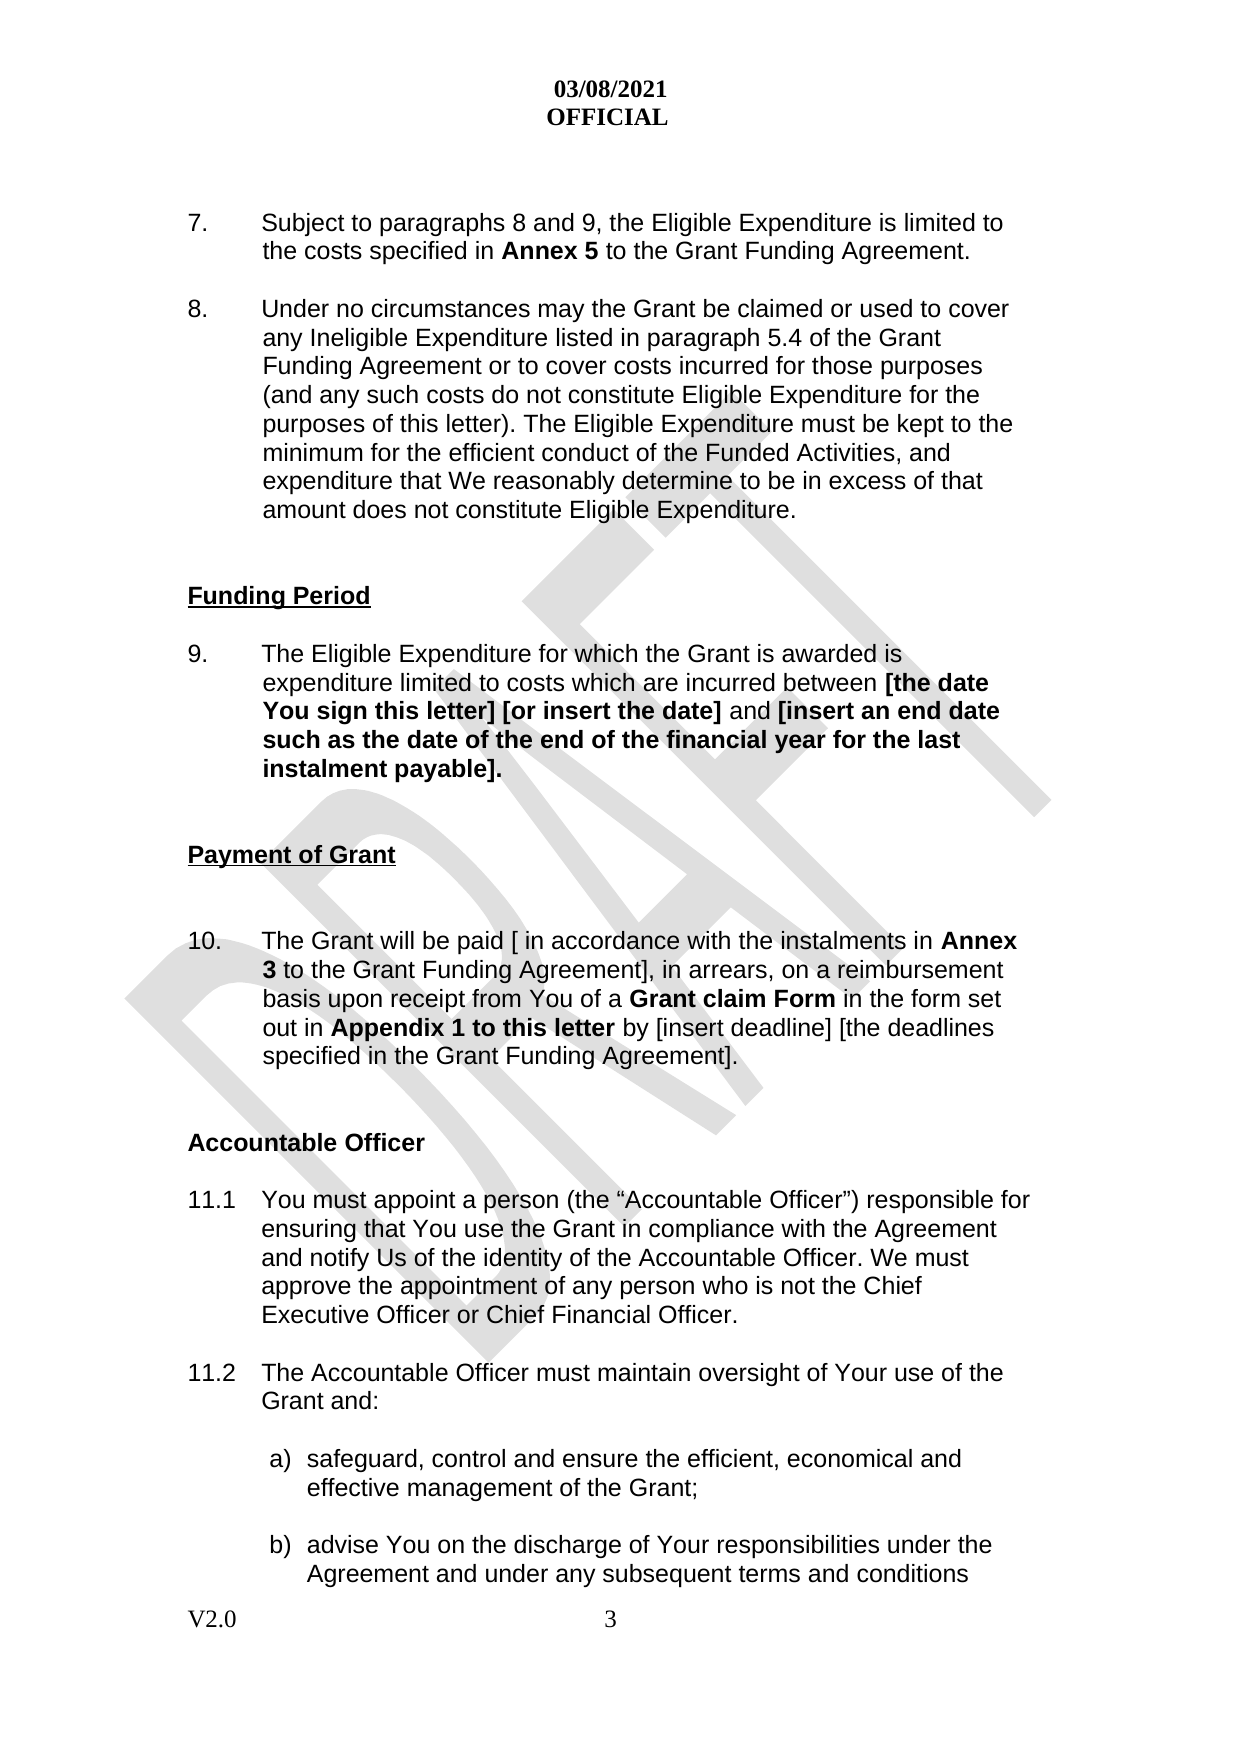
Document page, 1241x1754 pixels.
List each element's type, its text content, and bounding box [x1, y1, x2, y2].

list The Eligible Expenditure for which the Grant is awarded is expenditure limited to costs which are incurred between [the date You sign this letter] [or insert the date] and [insert an end date such as the date of the end of the financial year for the last instalment payable]. [892, 639, 1033, 780]
list The Grant will be paid [ in accordance with the instalments in Annex 3 to the Grant Funding Agreement], in arrears, on a reimbursement basis upon receipt from You of a Grant claim Form in the form set out in Appendix 1 to this letter by [insert deadline] [the deadlines specified in the Grant Funding Agreement]. [675, 926, 1033, 1070]
list The Grant will be paid [ in accordance with the instalments in Annex 3 to the Grant Funding Agreement], in arrears, on a reimbursement basis upon receipt from You of a Grant claim Form in the form set out in Appendix 1 to this letter by [insert deadline] [the deadlines specified in the Grant Funding Agreement]. [187, 983, 381, 1070]
list The Accountable Officer must maintain oversight of Your use of the Grant and: [187, 1357, 1033, 1415]
text Funding Period [187, 581, 540, 610]
text Accountable Officer [289, 1127, 459, 1156]
text Accountable Officer [187, 1127, 280, 1156]
text Payment of Grant [577, 840, 678, 869]
text Payment of Grant [451, 840, 567, 869]
text Payment of Grant [797, 840, 1033, 869]
list Subject to paragraphs 8 and 9, the Eligible Expenditure is limited to the costs specified in Annex 5 to the Grant Funding Agreement. [187, 207, 1033, 265]
list safeguard, control and ensure the efficient, economical and effective management of the Grant; [269, 1444, 1033, 1501]
text Payment of Grant [335, 840, 442, 869]
list The Grant will be paid [ in accordance with the instalments in Annex 3 to the Grant Funding Agreement], in arrears, on a reimbursement basis upon receipt from You of a Grant claim Form in the form set out in Appendix 1 to this letter by [insert deadline] [the deadlines specified in the Grant Funding Agreement]. [526, 926, 717, 1070]
list Under no circumstances may the Grant be claimed or used to cover any Ineligible Expenditure listed in paragraph 5.4 of the Grant Funding Agreement or to cover costs incurred for those purposes (and any such costs do not constitute Eligible Expenditure for the purposes of this letter). The Eligible Expenditure must be kept to the minimum for the efficient conduct of the Funded Activities, and expenditure that We reasonably determine to be in excess of that amount does not constitute Eligible Expenditure. [187, 294, 1033, 524]
list You must appoint a person (the “Accountable Officer”) responsible for ensuring that You use the Grant in compliance with the Agreement and notify Us of the identity of the Accountable Officer. We must approve the appointment of any person who is not the Chief Executive Officer or Chief Financial Officer. [515, 1185, 1033, 1329]
text [595, 581, 825, 610]
list You must appoint a person (the “Accountable Officer”) responsible for ensuring that You use the Grant in compliance with the Agreement and notify Us of the identity of the Accountable Officer. We must approve the appointment of any person who is not the Chief Executive Officer or Chief Financial Officer. [347, 1185, 504, 1305]
list The Eligible Expenditure for which the Grant is awarded is expenditure limited to costs which are incurred between [the date You sign this letter] [or insert the date] and [insert an end date such as the date of the end of the financial year for the last instalment payable]. [187, 639, 701, 782]
list The Grant will be paid [ in accordance with the instalments in Annex 3 to the Grant Funding Agreement], in arrears, on a reimbursement basis upon receipt from You of a Grant claim Form in the form set out in Appendix 1 to this letter by [insert deadline] [the deadlines specified in the Grant Funding Agreement]. [187, 926, 466, 1070]
text Accountable Officer [561, 1127, 1033, 1156]
list The Grant will be paid [ in accordance with the instalments in Annex 3 to the Grant Funding Agreement], in arrears, on a reimbursement basis upon receipt from You of a Grant claim Form in the form set out in Appendix 1 to this letter by [insert deadline] [the deadlines specified in the Grant Funding Agreement]. [360, 926, 501, 1018]
text Accountable Officer [472, 1127, 552, 1156]
text Payment of Grant [684, 840, 788, 869]
list You must appoint a person (the “Accountable Officer”) responsible for ensuring that You use the Grant in compliance with the Agreement and notify Us of the identity of the Accountable Officer. We must approve the appointment of any person who is not the Chief Executive Officer or Chief Financial Officer. [187, 1185, 453, 1329]
text [834, 581, 1033, 610]
text Payment of Grant [187, 840, 281, 865]
list advise You on the discharge of Your responsibilities under the Agreement and under any subsequent terms and conditions [269, 1530, 1033, 1587]
list The Eligible Expenditure for which the Grant is awarded is expenditure limited to costs which are incurred between [the date You sign this letter] [or insert the date] and [insert an end date such as the date of the end of the financial year for the last instalment payable]. [596, 639, 997, 782]
